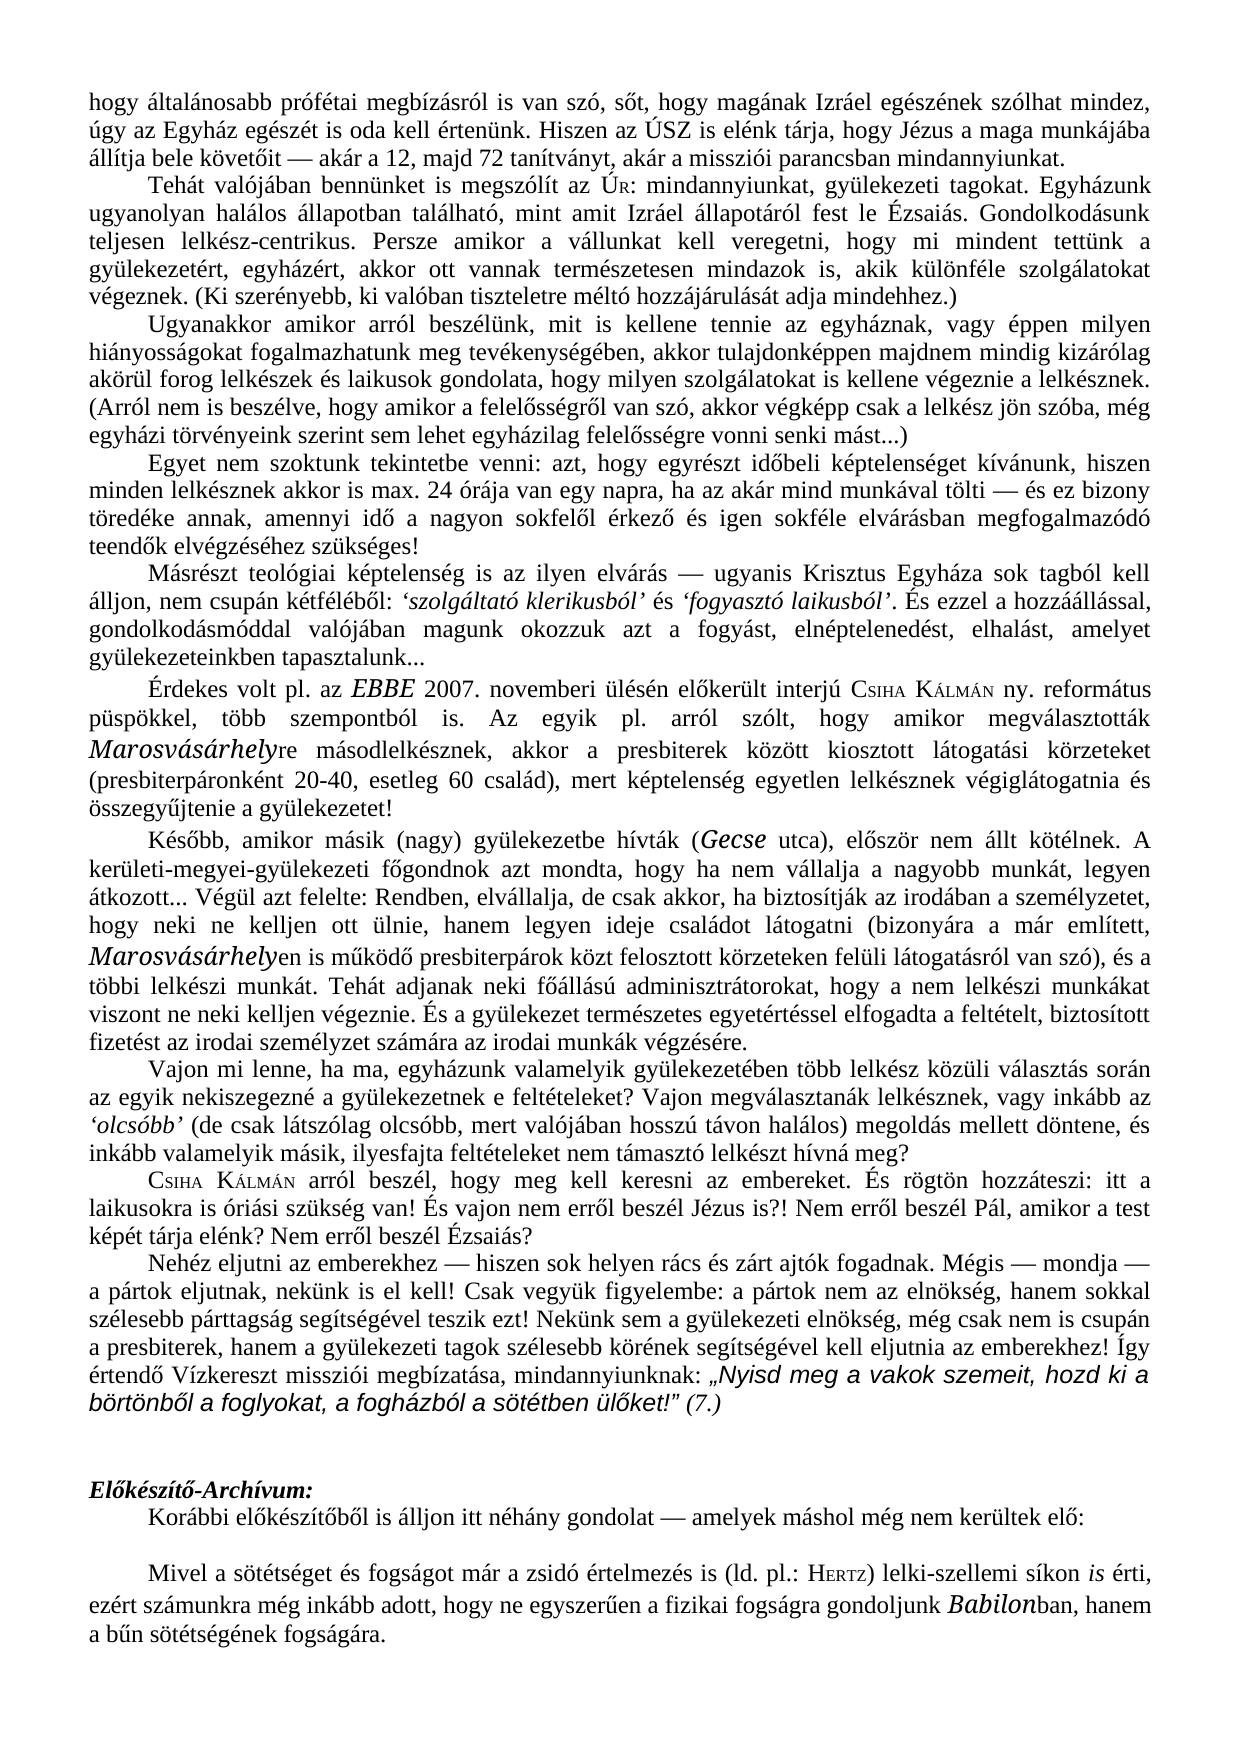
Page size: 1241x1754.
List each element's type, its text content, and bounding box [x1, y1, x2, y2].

text Csiha Kálmán arról beszél, hogy meg kell keresni az embereket. És rögtön hozzáteszi: itt a laikusokra is óriási szükség van! És vajon nem erről beszél Jézus is?! Nem erről beszél Pál, amikor a test képét tárja elénk? Nem erről beszél Ézsaiás? [88, 1166, 1152, 1249]
text Előkészítő-Archívum: [88, 1476, 1152, 1503]
text Másrészt teológiai képtelenség is az ilyen elvárás ― ugyanis Krisztus Egyháza sok tagból kell álljon, nem csupán kétféléből: ‘szolgáltató klerikusból’ és ‘fogyasztó laikusból’. És ezzel a hozzáállással, gondolkodásmóddal valójában magunk okozzuk azt a fogyást, elnéptelenedést, elhalást, amelyet gyülekezeteinkben tapasztalunk... [88, 559, 1152, 670]
text Érdekes volt pl. az EBBE 2007. novemberi ülésén előkerült interjú Csiha Kálmán ny. református püspökkel, több szempontból is. Az egyik pl. arról szólt, hogy amikor megválasztották Marosvásárhelyre másodlelkésznek, akkor a presbiterek között kiosztott látogatási körzeteket (presbiterpáronként 20-40, esetleg 60 család), mert képtelenség egyetlen lelkésznek végiglátogatnia és összegyűjtenie a gyülekezetet! [88, 670, 1152, 821]
text hogy általánosabb prófétai megbízásról is van szó, sőt, hogy magának Izráel egészének szólhat mindez, úgy az Egyház egészét is oda kell értenünk. Hiszen az ÚSZ is elénk tárja, hogy Jézus a maga munkájába állítja bele követőit ― akár a 12, majd 72 tanítványt, akár a missziói parancsban mindannyiunkat. [88, 88, 1152, 172]
text Ugyanakkor amikor arról beszélünk, mit is kellene tennie az egyháznak, vagy éppen milyen hiányosságokat fogalmazhatunk meg tevékenységében, akkor tulajdonképpen majdnem mindig kizárólag akörül forog lelkészek és laikusok gondolata, hogy milyen szolgálatokat is kellene végeznie a lelkésznek. (Arról nem is beszélve, hogy amikor a felelősségről van szó, akkor végképp csak a lelkész jön szóba, még egyházi törvényeink szerint sem lehet egyházilag felelősségre vonni senki mást...) [88, 310, 1152, 449]
text Nehéz eljutni az emberekhez ― hiszen sok helyen rács és zárt ajtók fogadnak. Mégis ― mondja ― a pártok eljutnak, nekünk is el kell! Csak vegyük figyelembe: a pártok nem az elnökség, hanem sokkal szélesebb párttagság segítségével teszik ezt! Nekünk sem a gyülekezeti elnökség, még csak nem is csupán a presbiterek, hanem a gyülekezeti tagok szélesebb körének segítségével kell eljutnia az emberekhez! Így értendő Vízkereszt missziói megbízatása, mindannyiunknak: „Nyisd meg a vakok szemeit, hozd ki a börtönből a foglyokat, a fogházból a sötétben ülőket!” (7.) [88, 1249, 1152, 1417]
text Egyet nem szoktunk tekintetbe venni: azt, hogy egyrészt időbeli képtelenséget kívánunk, hiszen minden lelkésznek akkor is max. 24 órája van egy napra, ha az akár mind munkával tölti ― és ez bizony töredéke annak, amennyi idő a nagyon sokfelől érkező és igen sokféle elvárásban megfogalmazódó teendők elvégzéséhez szükséges! [88, 449, 1152, 559]
text Korábbi előkészítőből is álljon itt néhány gondolat ― amelyek máshol még nem kerültek elő: [88, 1503, 1152, 1531]
text Később, amikor másik (nagy) gyülekezetbe hívták (Gecse utca), először nem állt kötélnek. A kerületi-megyei-gyülekezeti főgondnok azt mondta, hogy ha nem vállalja a nagyobb munkát, legyen átkozott... Végül azt felelte: Rendben, elvállalja, de csak akkor, ha biztosítják az irodában a személyzetet, hogy neki ne kelljen ott ülnie, hanem legyen ideje családot látogatni (bizonyára a már említett, Marosvásárhelyen is működő presbiterpárok közt felosztott körzeteken felüli látogatásról van szó), és a többi lelkészi munkát. Tehát adjanak neki főállású adminisztrátorokat, hogy a nem lelkészi munkákat viszont ne neki kelljen végeznie. És a gyülekezet természetes egyetértéssel elfogadta a feltételt, biztosított fizetést az irodai személyzet számára az irodai munkák végzésére. [88, 821, 1152, 1056]
text Tehát valójában bennünket is megszólít az Úr: mindannyiunkat, gyülekezeti tagokat. Egyházunk ugyanolyan halálos állapotban található, mint amit Izráel állapotáról fest le Ézsaiás. Gondolkodásunk teljesen lelkész-centrikus. Persze amikor a vállunkat kell veregetni, hogy mi mindent tettünk a gyülekezetért, egyházért, akkor ott vannak természetesen mindazok is, akik különféle szolgálatokat végeznek. (Ki szerényebb, ki valóban tiszteletre méltó hozzájárulását adja mindehhez.) [88, 172, 1152, 310]
text Mivel a sötétséget és fogságot már a zsidó értelmezés is (ld. pl.: Hertz) lelki-szellemi síkon is érti, ezért számunkra még inkább adott, hogy ne egyszerűen a fizikai fogságra gondoljunk Babilonban, hanem a bűn sötétségének fogságára. [88, 1559, 1152, 1648]
text Vajon mi lenne, ha ma, egyházunk valamelyik gyülekezetében több lelkész közüli választás során az egyik nekiszegezné a gyülekezetnek e feltételeket? Vajon megválasztanák lelkésznek, vagy inkább az ‘olcsóbb’ (de csak látszólag olcsóbb, mert valójában hosszú távon halálos) megoldás mellett döntene, és inkább valamelyik másik, ilyesfajta feltételeket nem támasztó lelkészt hívná meg? [88, 1056, 1152, 1166]
